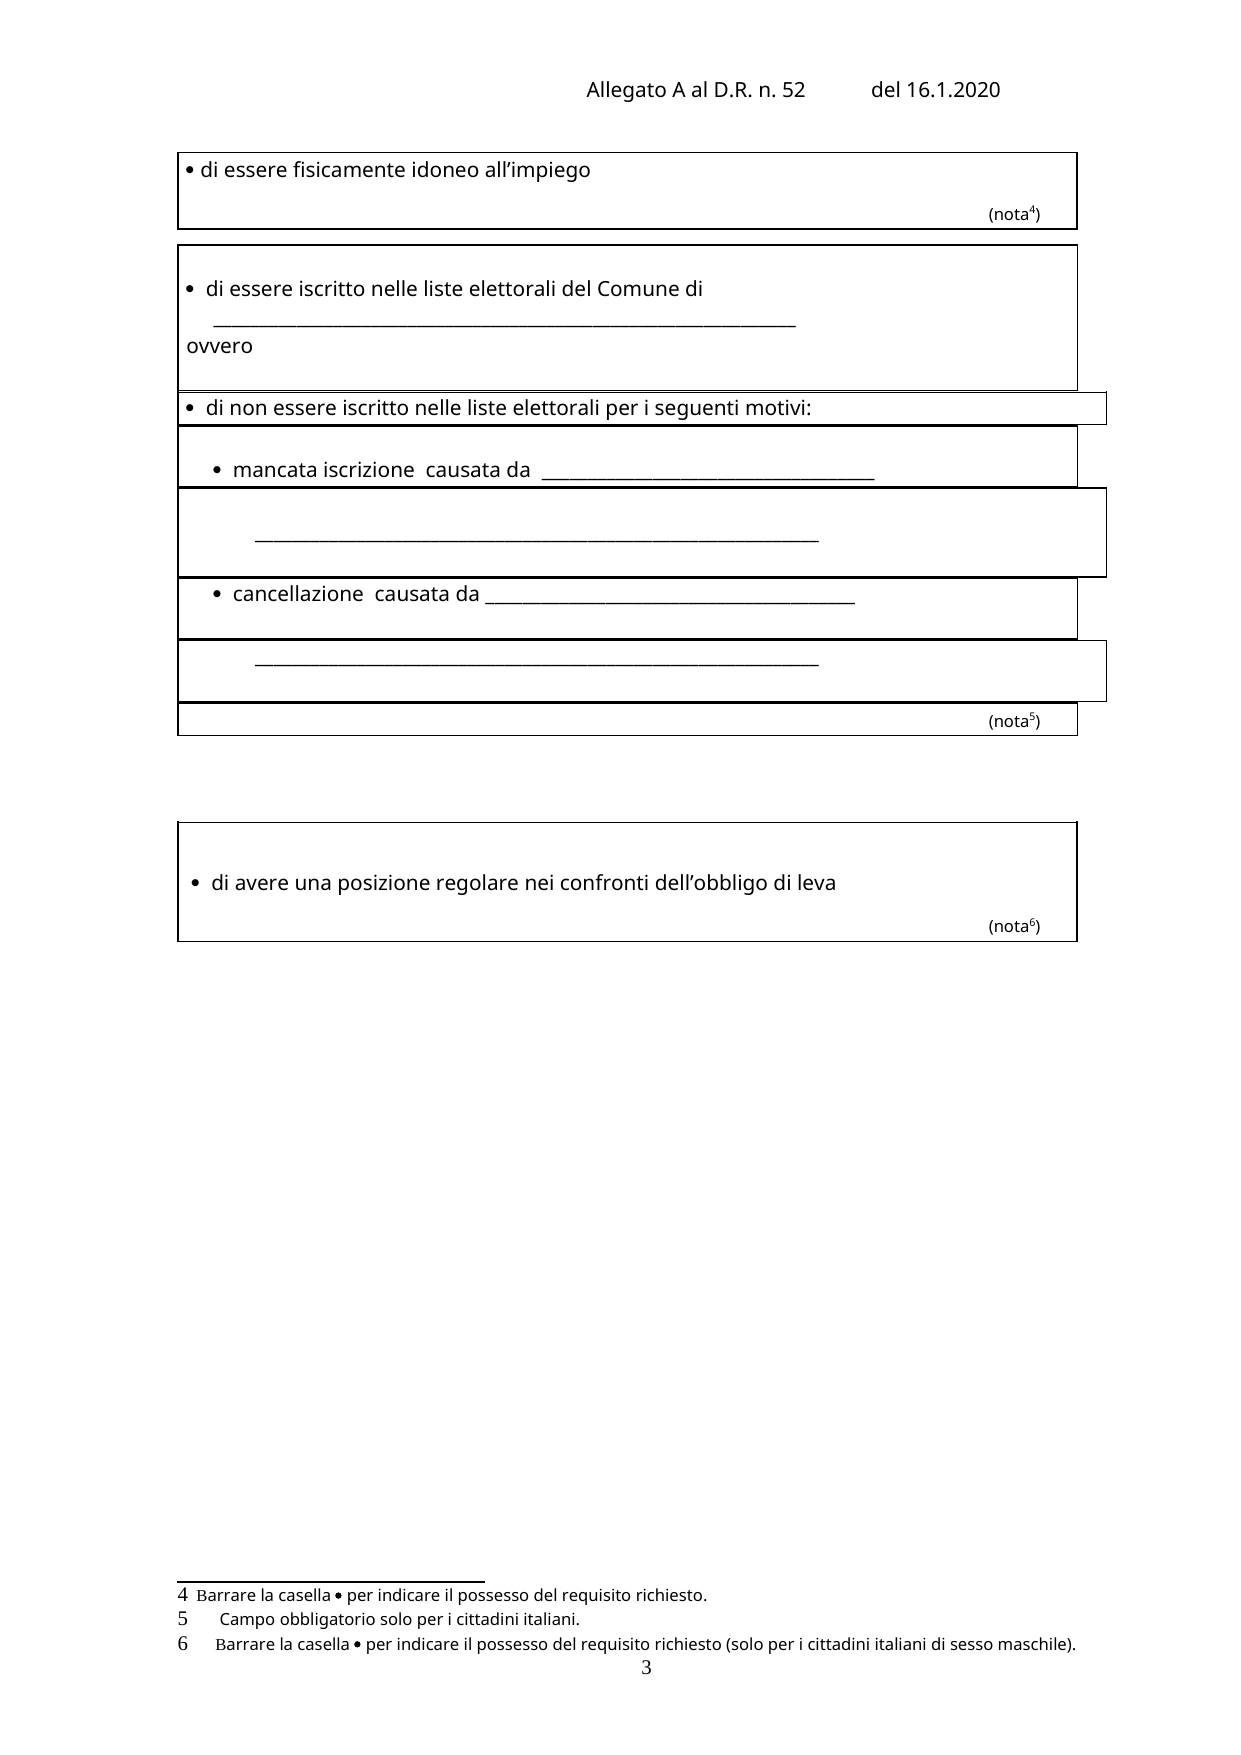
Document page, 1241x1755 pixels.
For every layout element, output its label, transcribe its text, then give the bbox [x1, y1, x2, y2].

text  di essere fisicamente idoneo all’impiego [179, 153, 1076, 184]
text Campo obbligatorio solo per i cittadini italiani. [177, 1606, 1107, 1631]
subtitle  di non essere iscritto nelle liste elettorali per i seguenti motivi: [179, 393, 1106, 424]
text Barrare la casella  per indicare il possesso del requisito richiesto. [177, 1582, 1107, 1606]
subtitle  di essere iscritto nelle liste elettorali del Comune di [179, 272, 1077, 301]
subtitle ovvero [179, 329, 1077, 359]
text (nota) [179, 194, 1076, 228]
subtitle _____________________________________________________________ [179, 641, 1106, 670]
subtitle  mancata iscrizione causata da ____________________________________ [179, 453, 1077, 486]
subtitle _______________________________________________________________ [179, 301, 1077, 329]
text (nota) [179, 907, 1076, 941]
subtitle _____________________________________________________________ [179, 516, 1106, 546]
text (nota) [179, 704, 1077, 735]
text  di avere una posizione regolare nei confronti dell’obbligo di leva [179, 864, 1076, 896]
subtitle  cancellazione causata da ________________________________________ [179, 579, 1077, 608]
text Barrare la casella  per indicare il possesso del requisito richiesto (solo per i cittadini italiani di sesso maschile). [177, 1631, 1107, 1655]
